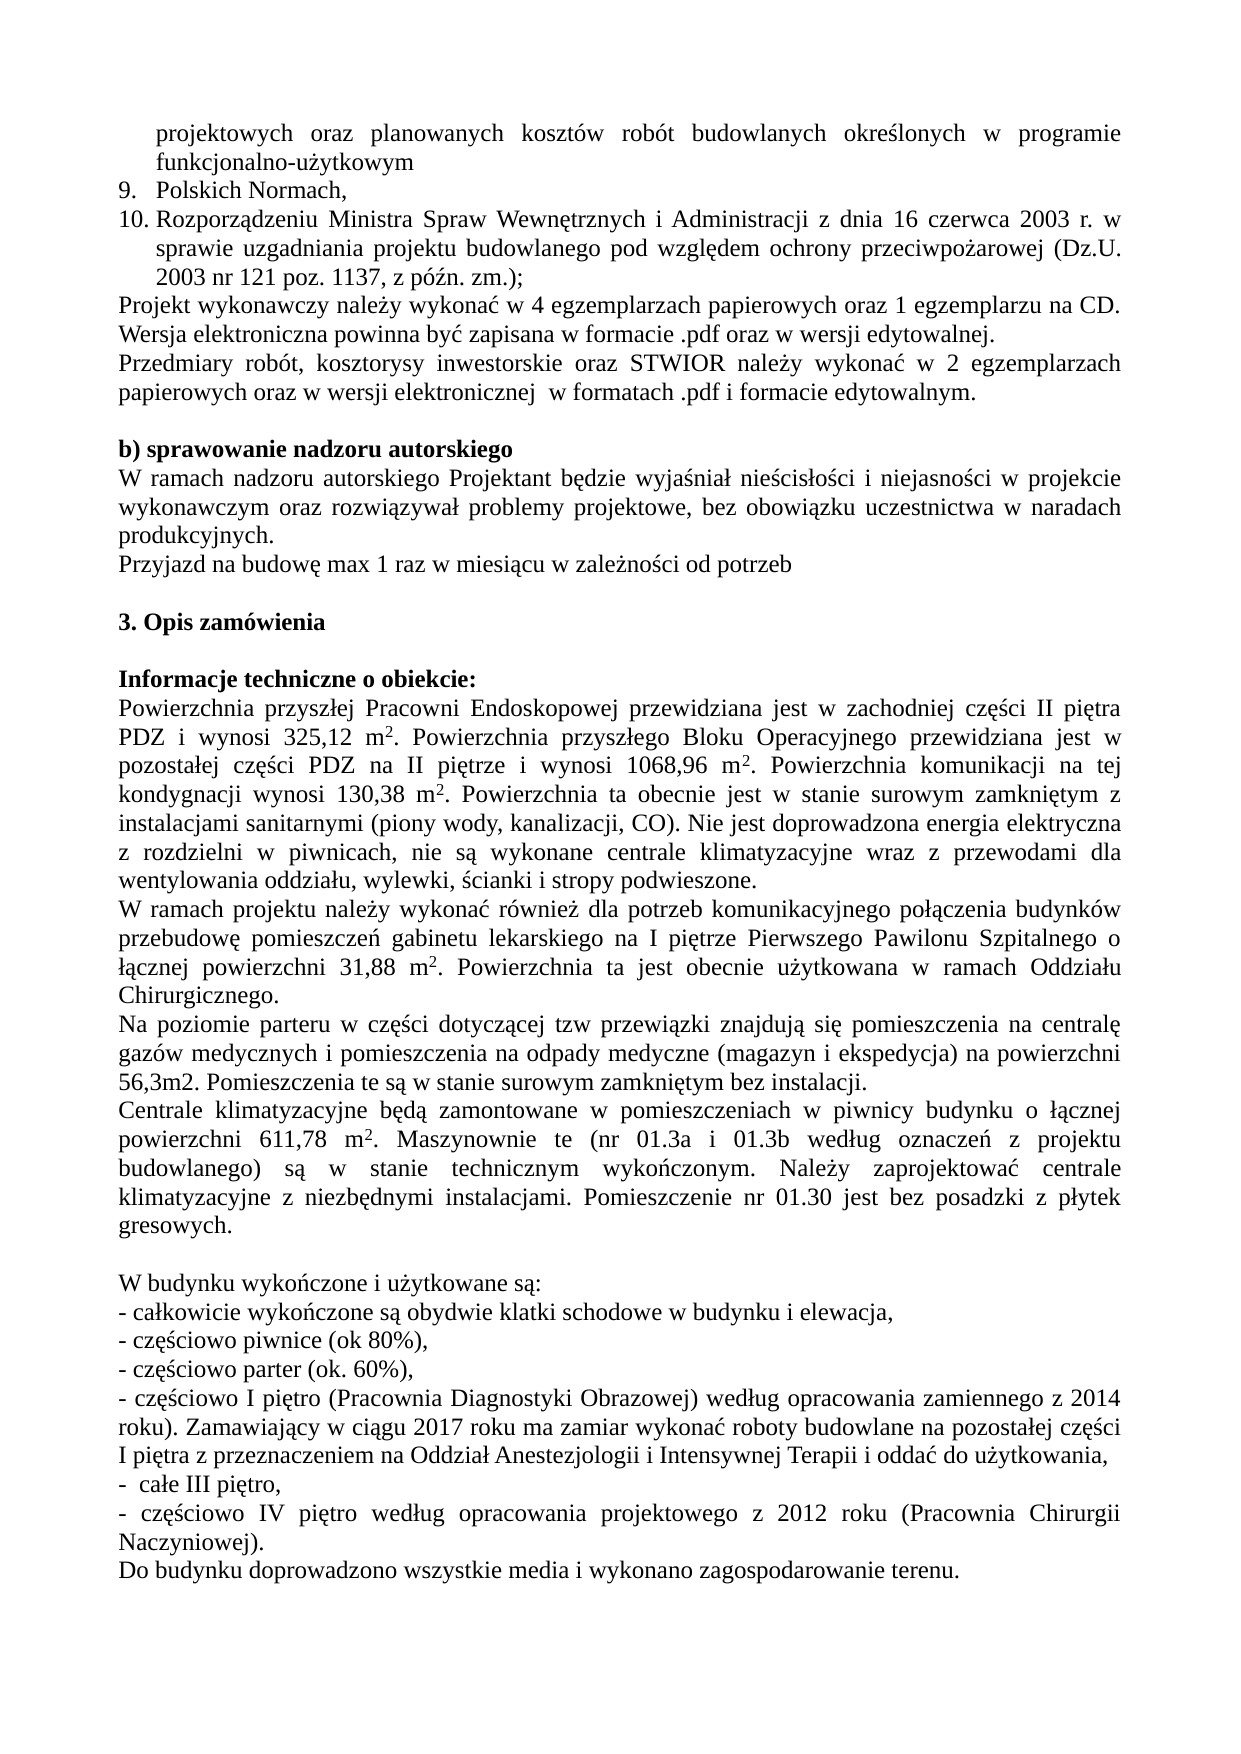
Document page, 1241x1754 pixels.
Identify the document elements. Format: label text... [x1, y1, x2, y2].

text Projekt wykonawczy należy wykonać w 4 egzemplarzach papierowych oraz 1 egzemplarzu na CD. Wersja elektroniczna powinna być zapisana w formacie .pdf oraz w wersji edytowalnej. [118, 291, 1122, 348]
list Polskich Normach, [118, 176, 1122, 204]
text 3. Opis zamówienia [118, 607, 1122, 636]
text Przyjazd na budowę max 1 raz w miesiącu w zależności od potrzeb [118, 549, 1122, 578]
text Centrale klimatyzacyjne będą zamontowane w pomieszczeniach w piwnicy budynku o łącznej powierzchni 611,78 m2. Maszynownie te (nr 01.3a i 01.3b według oznaczeń z projektu budowlanego) są w stanie technicznym wykończonym. Należy zaprojektować centrale klimatyzacyjne z niezbędnymi instalacjami. Pomieszczenie nr 01.30 jest bez posadzki z płytek gresowych. [118, 1096, 1122, 1239]
list projektowych oraz planowanych kosztów robót budowlanych określonych w programie funkcjonalno-użytkowym [118, 118, 1122, 176]
text - częściowo parter (ok. 60%), [118, 1354, 1122, 1383]
list Rozporządzeniu Ministra Spraw Wewnętrznych i Administracji z dnia 16 czerwca 2003 r. w sprawie uzgadniania projektu budowlanego pod względem ochrony przeciwpożarowej (Dz.U. 2003 nr 121 poz. 1137, z późn. zm.); [118, 204, 1122, 291]
text - całkowicie wykończone są obydwie klatki schodowe w budynku i elewacja, [118, 1297, 1122, 1326]
text - częściowo piwnice (ok 80%), [118, 1326, 1122, 1354]
text W ramach nadzoru autorskiego Projektant będzie wyjaśniał nieścisłości i niejasności w projekcie wykonawczym oraz rozwiązywał problemy projektowe, bez obowiązku uczestnictwa w naradach produkcyjnych. [118, 463, 1122, 549]
text b) sprawowanie nadzoru autorskiego [118, 434, 1122, 463]
text Do budynku doprowadzono wszystkie media i wykonano zagospodarowanie terenu. [118, 1556, 1122, 1584]
text W budynku wykończone i użytkowane są: [118, 1268, 1122, 1297]
text - częściowo IV piętro według opracowania projektowego z 2012 roku (Pracownia Chirurgii Naczyniowej). [118, 1498, 1122, 1556]
text Przedmiary robót, kosztorysy inwestorskie oraz STWIOR należy wykonać w 2 egzemplarzach papierowych oraz w wersji elektronicznej w formatach .pdf i formacie edytowalnym. [118, 348, 1122, 406]
text Powierzchnia przyszłej Pracowni Endoskopowej przewidziana jest w zachodniej części II piętra PDZ i wynosi 325,12 m2. Powierzchnia przyszłego Bloku Operacyjnego przewidziana jest w pozostałej części PDZ na II piętrze i wynosi 1068,96 m2. Powierzchnia komunikacji na tej kondygnacji wynosi 130,38 m2. Powierzchnia ta obecnie jest w stanie surowym zamkniętym z instalacjami sanitarnymi (piony wody, kanalizacji, CO). Nie jest doprowadzona energia elektryczna z rozdzielni w piwnicach, nie są wykonane centrale klimatyzacyjne wraz z przewodami dla wentylowania oddziału, wylewki, ścianki i stropy podwieszone. [118, 693, 1122, 894]
text W ramach projektu należy wykonać również dla potrzeb komunikacyjnego połączenia budynków przebudowę pomieszczeń gabinetu lekarskiego na I piętrze Pierwszego Pawilonu Szpitalnego o łącznej powierzchni 31,88 m2. Powierzchnia ta jest obecnie użytkowana w ramach Oddziału Chirurgicznego. [118, 894, 1122, 1009]
text Na poziomie parteru w części dotyczącej tzw przewiązki znajdują się pomieszczenia na centralę gazów medycznych i pomieszczenia na odpady medyczne (magazyn i ekspedycja) na powierzchni 56,3m2. Pomieszczenia te są w stanie surowym zamkniętym bez instalacji. [118, 1009, 1122, 1096]
text - częściowo I piętro (Pracownia Diagnostyki Obrazowej) według opracowania zamiennego z 2014 roku). Zamawiający w ciągu 2017 roku ma zamiar wykonać roboty budowlane na pozostałej części I piętra z przeznaczeniem na Oddział Anestezjologii i Intensywnej Terapii i oddać do użytkowania, [118, 1383, 1122, 1469]
text Informacje techniczne o obiekcie: [118, 664, 1121, 693]
text - całe III piętro, [118, 1469, 1122, 1498]
